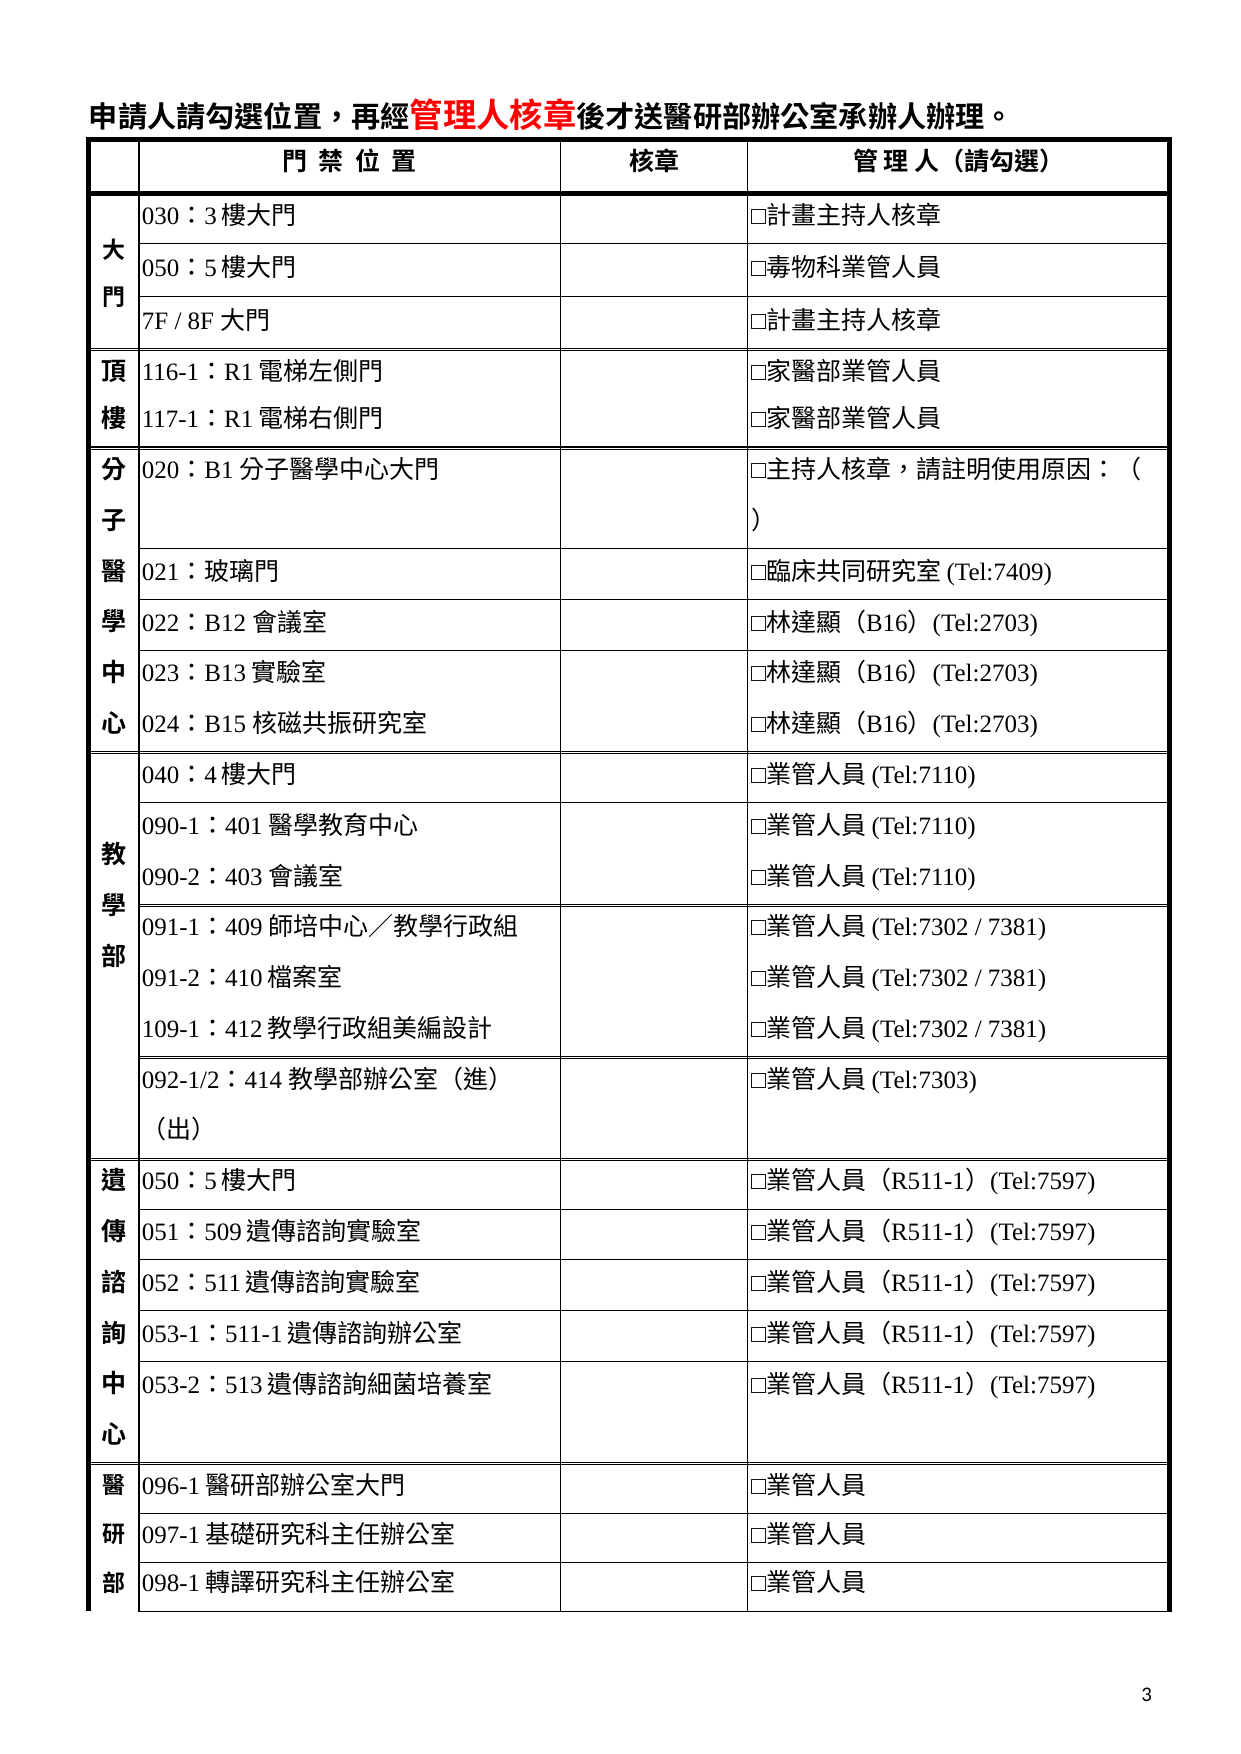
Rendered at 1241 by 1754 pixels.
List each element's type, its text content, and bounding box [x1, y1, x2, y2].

table_cell 090-2：403 會議室 [140, 853, 560, 904]
table_header 管 理 人（請勾選） [748, 142, 1167, 191]
table_cell 研 [91, 1513, 138, 1562]
table_cell [561, 450, 747, 548]
table_cell □業管人員 (Tel:7110) [748, 803, 1167, 853]
table_cell [561, 1210, 747, 1259]
table_cell [561, 1161, 747, 1208]
table_cell 116-1：R1電梯左側門 [140, 351, 560, 399]
table_cell 096-1醫研部辦公室大門 [140, 1465, 560, 1513]
table_cell [561, 1362, 747, 1462]
table_cell □業管人員（R511-1）(Tel:7597) [748, 1260, 1167, 1310]
table_cell □業管人員（R511-1）(Tel:7597) [748, 1210, 1167, 1259]
table_cell [561, 754, 747, 802]
table_cell □家醫部業管人員 [748, 399, 1167, 446]
table_cell [561, 1311, 747, 1361]
table_cell 040：4樓大門 [140, 754, 560, 802]
table_cell 050：5樓大門 [140, 1161, 560, 1208]
table_cell [561, 244, 747, 296]
table_cell 050：5樓大門 [140, 244, 560, 296]
table_cell 023：B13實驗室 024：B15 核磁共振研究室 [140, 651, 560, 751]
table_cell □業管人員（R511-1）(Tel:7597) [748, 1311, 1167, 1361]
table_cell 頂 [91, 351, 138, 399]
table_cell 醫 [91, 1465, 138, 1513]
table_cell □毒物科業管人員 [748, 244, 1167, 296]
table_cell 091-2：410檔案室 109-1：412教學行政組美編設計 [140, 955, 560, 1056]
table_cell □業管人員 [748, 1465, 1167, 1513]
table_cell 090-1：401 醫學教育中心 [140, 803, 560, 853]
table_cell □計畫主持人核章 [748, 196, 1167, 243]
table_cell □業管人員（R511-1）(Tel:7597) [748, 1161, 1167, 1208]
table_cell [561, 907, 747, 954]
table_cell □家醫部業管人員 [748, 351, 1167, 399]
table_cell 097-1基礎研究科主任辦公室 [140, 1514, 560, 1562]
table_cell [561, 853, 747, 904]
table_cell 教學部 [91, 754, 138, 1158]
table_cell [561, 196, 747, 243]
table_cell □業管人員 (Tel:7110) [748, 754, 1167, 802]
table_cell □主持人核章，請註明使用原因：（ ） [748, 450, 1167, 548]
table_header [91, 142, 138, 191]
table_cell [561, 803, 747, 853]
table_cell [561, 399, 747, 446]
table_header 核章 [561, 142, 747, 191]
table_cell [561, 651, 747, 751]
table_cell 部 [91, 1562, 138, 1611]
table_cell □業管人員 (Tel:7302 / 7381) [748, 907, 1167, 954]
table_cell □業管人員 (Tel:7303) [748, 1059, 1167, 1158]
table_cell 022：B12 會議室 [140, 600, 560, 650]
table_cell □林達顯（B16）(Tel:2703) [748, 600, 1167, 650]
table_cell 053-1：511-1遺傳諮詢辦公室 [140, 1311, 560, 1361]
table_cell □業管人員 (Tel:7302 / 7381) □業管人員 (Tel:7302 / 7381) [748, 955, 1167, 1056]
table_cell □業管人員（R511-1）(Tel:7597) [748, 1362, 1167, 1462]
table_cell [561, 549, 747, 599]
table_cell [561, 1465, 747, 1513]
table_cell 092-1/2：414 教學部辦公室（進）（出） [140, 1059, 560, 1158]
table_cell [561, 600, 747, 650]
table_cell 7F / 8F 大門 [140, 297, 560, 348]
table_cell 分子醫學中心 [91, 450, 138, 751]
table_cell [561, 297, 747, 348]
table_cell □臨床共同研究室 (Tel:7409) [748, 549, 1167, 599]
table_header 門 禁 位 置 [140, 142, 560, 191]
table_cell 樓 [91, 399, 138, 446]
table_cell 051：509遺傳諮詢實驗室 [140, 1210, 560, 1259]
table_cell 020：B1 分子醫學中心大門 [140, 450, 560, 548]
table_cell 遺傳諮詢中心 [91, 1161, 138, 1462]
table_cell [561, 955, 747, 1056]
table_cell 117-1：R1電梯右側門 [140, 399, 560, 446]
table_cell □業管人員 (Tel:7110) [748, 853, 1167, 904]
table_cell [561, 1260, 747, 1310]
table_cell [561, 1563, 747, 1611]
table_cell 052：511遺傳諮詢實驗室 [140, 1260, 560, 1310]
text 申請人請勾選位置，再經管理人核章後才送醫研部辦公室承辦人辦理。 [89, 89, 1152, 137]
table_cell 091-1：409 師培中心／教學行政組 [140, 907, 560, 954]
table_cell □計畫主持人核章 [748, 297, 1167, 348]
table_cell 021：玻璃門 [140, 549, 560, 599]
table_cell 030：3樓大門 [140, 196, 560, 243]
table_cell [561, 1514, 747, 1562]
table_cell [561, 351, 747, 399]
table_cell [561, 1059, 747, 1158]
table_cell □業管人員 [748, 1514, 1167, 1562]
table_cell □業管人員 [748, 1563, 1167, 1611]
table_cell 053-2：513遺傳諮詢細菌培養室 [140, 1362, 560, 1462]
table_cell 098-1轉譯研究科主任辦公室 [140, 1563, 560, 1611]
table_cell □林達顯（B16）(Tel:2703) □林達顯（B16）(Tel:2703) [748, 651, 1167, 751]
table_cell 大門 [91, 196, 138, 348]
